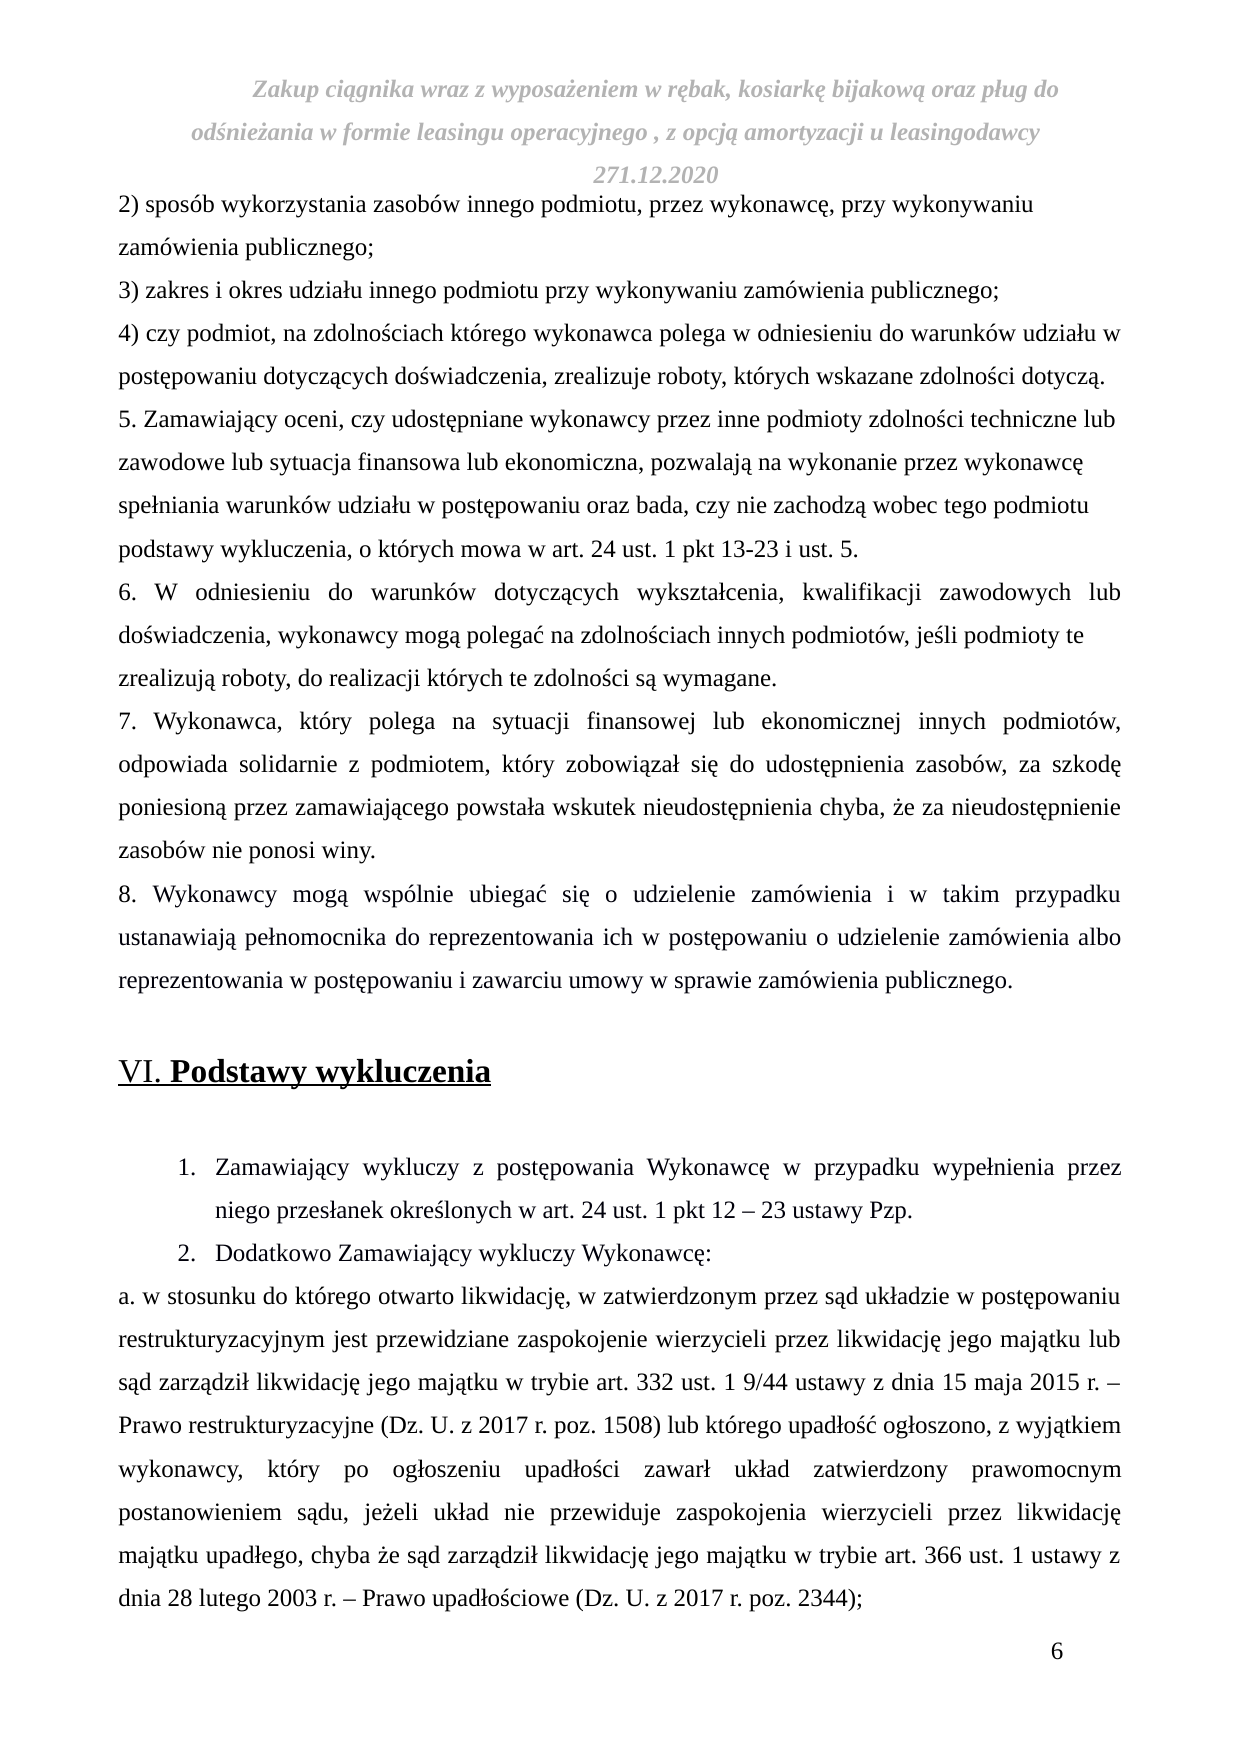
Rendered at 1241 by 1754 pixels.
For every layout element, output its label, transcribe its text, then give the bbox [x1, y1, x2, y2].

text zrealizują roboty, do realizacji których te zdolności są wymagane. [118, 663, 1122, 692]
text 5. Zamawiający oceni, czy udostępniane wykonawcy przez inne podmioty zdolności techniczne lub [118, 404, 1122, 433]
text podstawy wykluczenia, o których mowa w art. 24 ust. 1 pkt 13-23 i ust. 5. [118, 534, 1122, 562]
text zamówienia publicznego; [118, 232, 1122, 261]
text spełniania warunków udziału w postępowaniu oraz bada, czy nie zachodzą wobec tego podmiotu [118, 491, 1122, 519]
text 4) czy podmiot, na zdolnościach którego wykonawca polega w odniesieniu do warunków udziału w postępowaniu dotyczących doświadczenia, zrealizuje roboty, których wskazane zdolności dotyczą. [118, 318, 1122, 390]
text 8. Wykonawcy mogą wspólnie ubiegać się o udzielenie zamówienia i w takim przypadku ustanawiają pełnomocnika do reprezentowania ich w postępowaniu o udzielenie zamówienia albo reprezentowania w postępowaniu i zawarciu umowy w sprawie zamówienia publicznego. [118, 879, 1122, 994]
text VI. Podstawy wykluczenia [118, 1051, 1122, 1089]
text zawodowe lub sytuacja finansowa lub ekonomiczna, pozwalają na wykonanie przez wykonawcę [118, 447, 1122, 476]
list Dodatkowo Zamawiający wykluczy Wykonawcę: [177, 1238, 1122, 1267]
text 3) zakres i okres udziału innego podmiotu przy wykonywaniu zamówienia publicznego; [118, 275, 1122, 304]
text 7. Wykonawca, który polega na sytuacji finansowej lub ekonomicznej innych podmiotów, odpowiada solidarnie z podmiotem, który zobowiązał się do udostępnienia zasobów, za szkodę poniesioną przez zamawiającego powstała wskutek nieudostępnienia chyba, że za nieudostępnienie zasobów nie ponosi winy. [118, 706, 1122, 864]
list Zamawiający wykluczy z postępowania Wykonawcę w przypadku wypełnienia przez niego przesłanek określonych w art. 24 ust. 1 pkt 12 – 23 ustawy Pzp. [177, 1152, 1122, 1224]
text a. w stosunku do którego otwarto likwidację, w zatwierdzonym przez sąd układzie w postępowaniu restrukturyzacyjnym jest przewidziane zaspokojenie wierzycieli przez likwidację jego majątku lub sąd zarządził likwidację jego majątku w trybie art. 332 ust. 1 9/44 ustawy z dnia 15 maja 2015 r. – Prawo restrukturyzacyjne (Dz. U. z 2017 r. poz. 1508) lub którego upadłość ogłoszono, z wyjątkiem wykonawcy, który po ogłoszeniu upadłości zawarł układ zatwierdzony prawomocnym postanowieniem sądu, jeżeli układ nie przewiduje zaspokojenia wierzycieli przez likwidację majątku upadłego, chyba że sąd zarządził likwidację jego majątku w trybie art. 366 ust. 1 ustawy z dnia 28 lutego 2003 r. – Prawo upadłościowe (Dz. U. z 2017 r. poz. 2344); [118, 1281, 1122, 1612]
text 2) sposób wykorzystania zasobów innego podmiotu, przez wykonawcę, przy wykonywaniu [118, 189, 1122, 217]
text 6. W odniesieniu do warunków dotyczących wykształcenia, kwalifikacji zawodowych lub doświadczenia, wykonawcy mogą polegać na zdolnościach innych podmiotów, jeśli podmioty te [118, 577, 1122, 649]
